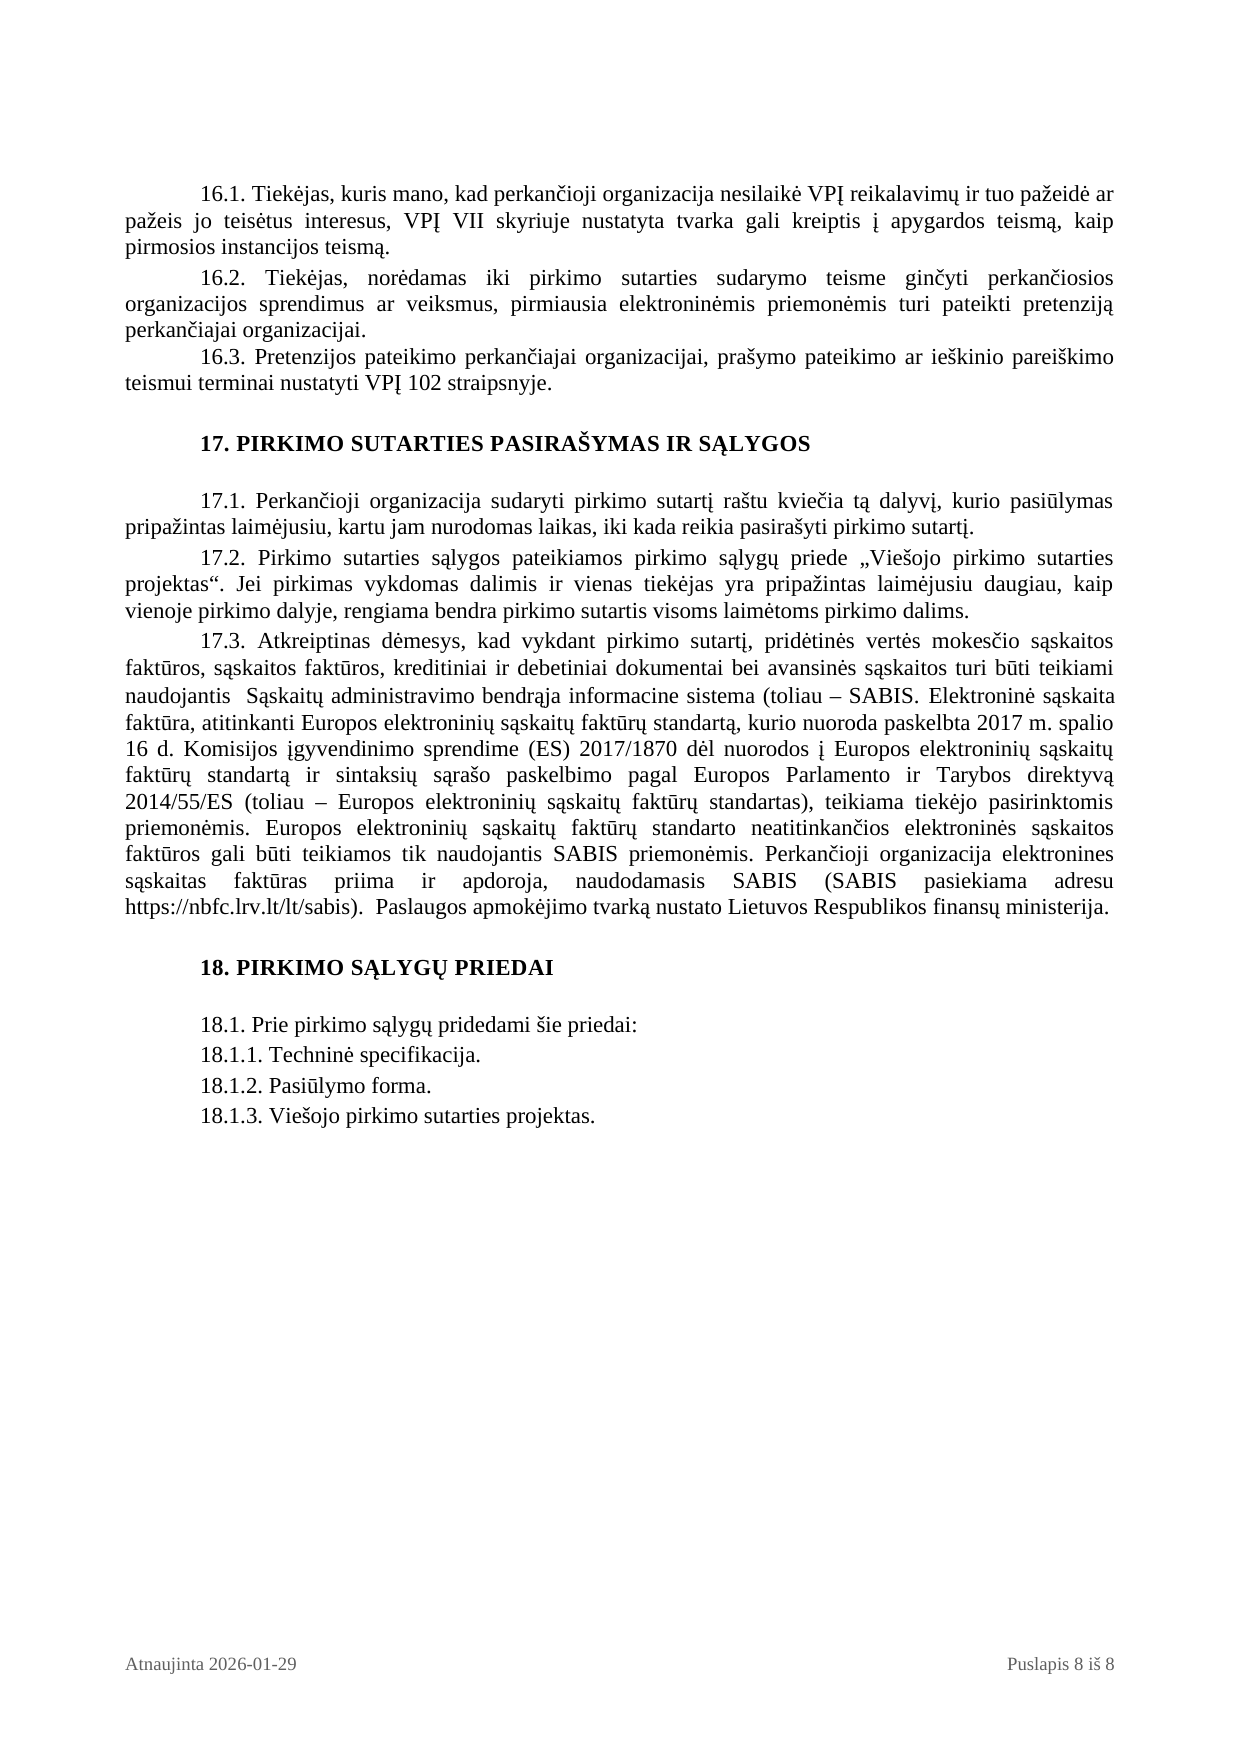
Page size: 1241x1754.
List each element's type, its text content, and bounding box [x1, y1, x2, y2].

text 18.1.3. Viešojo pirkimo sutarties projektas. [125, 1103, 1115, 1129]
subtitle 17. PIRKIMO SUTARTIES PASIRAŠYMAS IR SĄLYGOS [125, 430, 1115, 457]
text 16.1. Tiekėjas, kuris mano, kad perkančioji organizacija nesilaikė VPĮ reikalavimų ir tuo pažeidė ar pažeis jo teisėtus interesus, VPĮ VII skyriuje nustatyta tvarka gali kreiptis į apygardos teismą, kaip pirmosios instancijos teismą. [125, 181, 1115, 259]
text 18.1.1. Techninė specifikacija. [125, 1042, 1115, 1068]
text 17.3. Atkreiptinas dėmesys, kad vykdant pirkimo sutartį, pridėtinės vertės mokesčio sąskaitos faktūros, sąskaitos faktūros, kreditiniai ir debetiniai dokumentai bei avansinės sąskaitos turi būti teikiami naudojantis Sąskaitų administravimo bendrąja informacine sistema (toliau – SABIS. Elektroninė sąskaita faktūra, atitinkanti Europos elektroninių sąskaitų faktūrų standartą, kurio nuoroda paskelbta 2017 m. spalio 16 d. Komisijos įgyvendinimo sprendime (ES) 2017/1870 dėl nuorodos į Europos elektroninių sąskaitų faktūrų standartą ir sintaksių sąrašo paskelbimo pagal Europos Parlamento ir Tarybos direktyvą 2014/55/ES (toliau – Europos elektroninių sąskaitų faktūrų standartas), teikiama tiekėjo pasirinktomis priemonėmis. Europos elektroninių sąskaitų faktūrų standarto neatitinkančios elektroninės sąskaitos faktūros gali būti teikiamos tik naudojantis SABIS priemonėmis. Perkančioji organizacija elektronines sąskaitas faktūras priima ir apdoroja, naudodamasis SABIS (SABIS pasiekiama adresu https://nbfc.lrv.lt/lt/sabis). Paslaugos apmokėjimo tvarką nustato Lietuvos Respublikos finansų ministerija. [125, 627, 1115, 919]
text 17.1. Perkančioji organizacija sudaryti pirkimo sutartį raštu kviečia tą dalyvį, kurio pasiūlymas pripažintas laimėjusiu, kartu jam nurodomas laikas, iki kada reikia pasirašyti pirkimo sutartį. [125, 487, 1115, 540]
text 18.1. Prie pirkimo sąlygų pridedami šie priedai: [125, 1011, 1115, 1037]
subtitle 18. PIRKIMO SĄLYGŲ PRIEDAI [125, 954, 1115, 981]
text 17.2. Pirkimo sutarties sąlygos pateikiamos pirkimo sąlygų priede „Viešojo pirkimo sutarties projektas“. Jei pirkimas vykdomas dalimis ir vienas tiekėjas yra pripažintas laimėjusiu daugiau, kaip vienoje pirkimo dalyje, rengiama bendra pirkimo sutartis visoms laimėtoms pirkimo dalims. [125, 544, 1115, 623]
text 18.1.2. Pasiūlymo forma. [125, 1072, 1115, 1098]
text 16.3. Pretenzijos pateikimo perkančiajai organizacijai, prašymo pateikimo ar ieškinio pareiškimo teismui terminai nustatyti VPĮ 102 straipsnyje. [125, 343, 1115, 396]
text 16.2. Tiekėjas, norėdamas iki pirkimo sutarties sudarymo teisme ginčyti perkančiosios organizacijos sprendimus ar veiksmus, pirmiausia elektroninėmis priemonėmis turi pateikti pretenziją perkančiajai organizacijai. [125, 264, 1115, 343]
